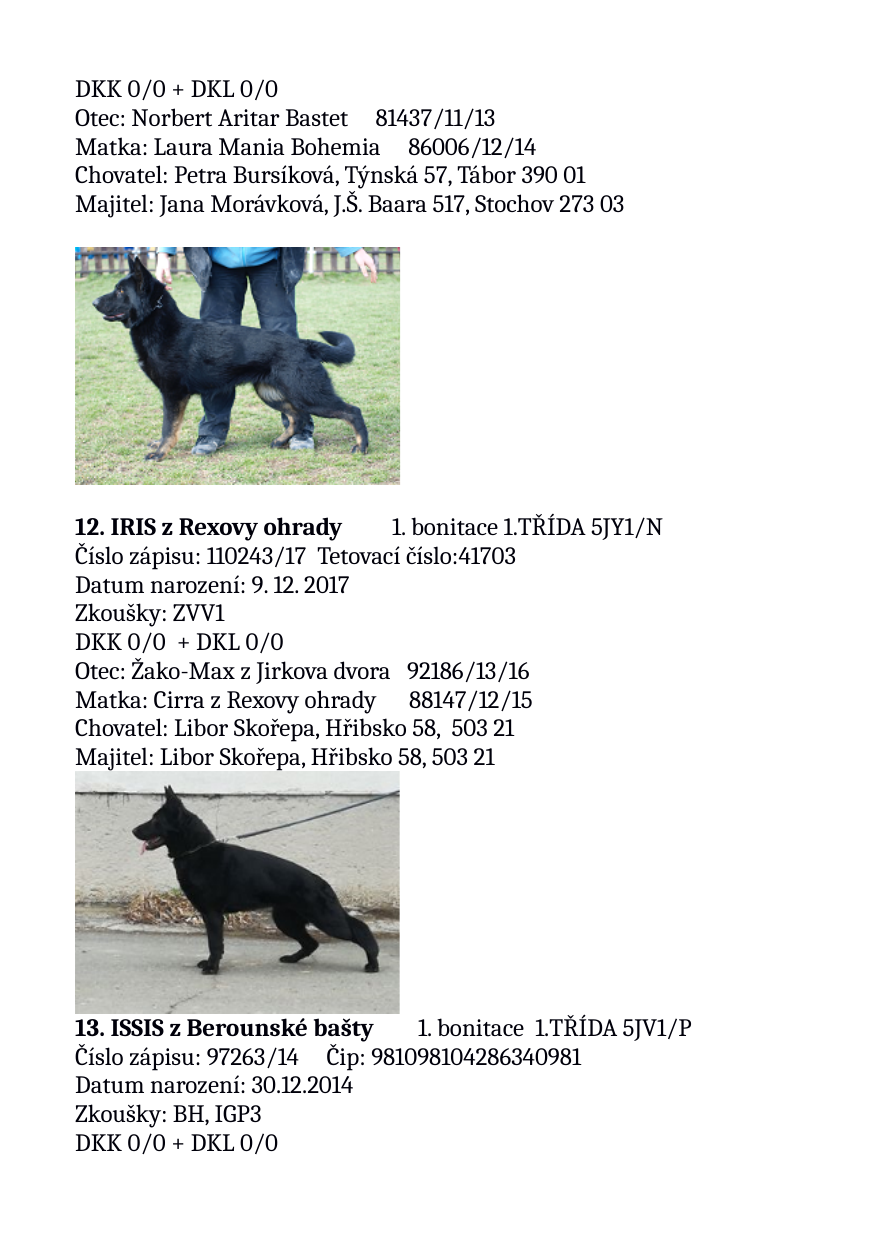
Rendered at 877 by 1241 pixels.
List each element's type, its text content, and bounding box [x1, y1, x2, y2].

text Chovatel: Petra Bursíková, Týnská 57, Tábor 390 01 [75, 161, 802, 190]
text DKK 0/0 + DKL 0/0 [75, 1129, 802, 1158]
text Datum narození: 30.12.2014 [75, 1071, 802, 1100]
text Matka: Laura Mania Bohemia 86006/12/14 [75, 132, 802, 161]
text Majitel: Jana Morávková, J.Š. Baara 517, Stochov 273 03 [75, 190, 802, 219]
text Majitel: Libor Skořepa, Hřibsko 58, 503 21 [75, 743, 802, 772]
text Číslo zápisu: 97263/14 Čip: 981098104286340981 [75, 1043, 802, 1071]
text Datum narození: 9. 12. 2017 [75, 571, 802, 599]
text Otec: Norbert Aritar Bastet 81437/11/13 [75, 104, 802, 132]
text Otec: Žako-Max z Jirkova dvora 92186/13/16 [75, 657, 802, 686]
text 12. IRIS z Rexovy ohrady 1. bonitace 1.TŘÍDA 5JY1/N [75, 513, 802, 542]
text Zkoušky: BH, IGP3 [75, 1100, 802, 1129]
text 13. ISSIS z Berounské bašty 1. bonitace 1.TŘÍDA 5JV1/P [75, 1014, 802, 1043]
text Číslo zápisu: 110243/17 Tetovací číslo:41703 [75, 542, 802, 571]
text DKK 0/0 + DKL 0/0 [75, 75, 802, 104]
text Zkoušky: ZVV1 [75, 599, 802, 628]
picture [75, 771, 400, 1014]
text DKK 0/0 + DKL 0/0 [75, 628, 802, 657]
picture [75, 247, 400, 485]
text Chovatel: Libor Skořepa, Hřibsko 58, 503 21 [75, 714, 802, 743]
text Matka: Cirra z Rexovy ohrady 88147/12/15 [75, 686, 802, 714]
